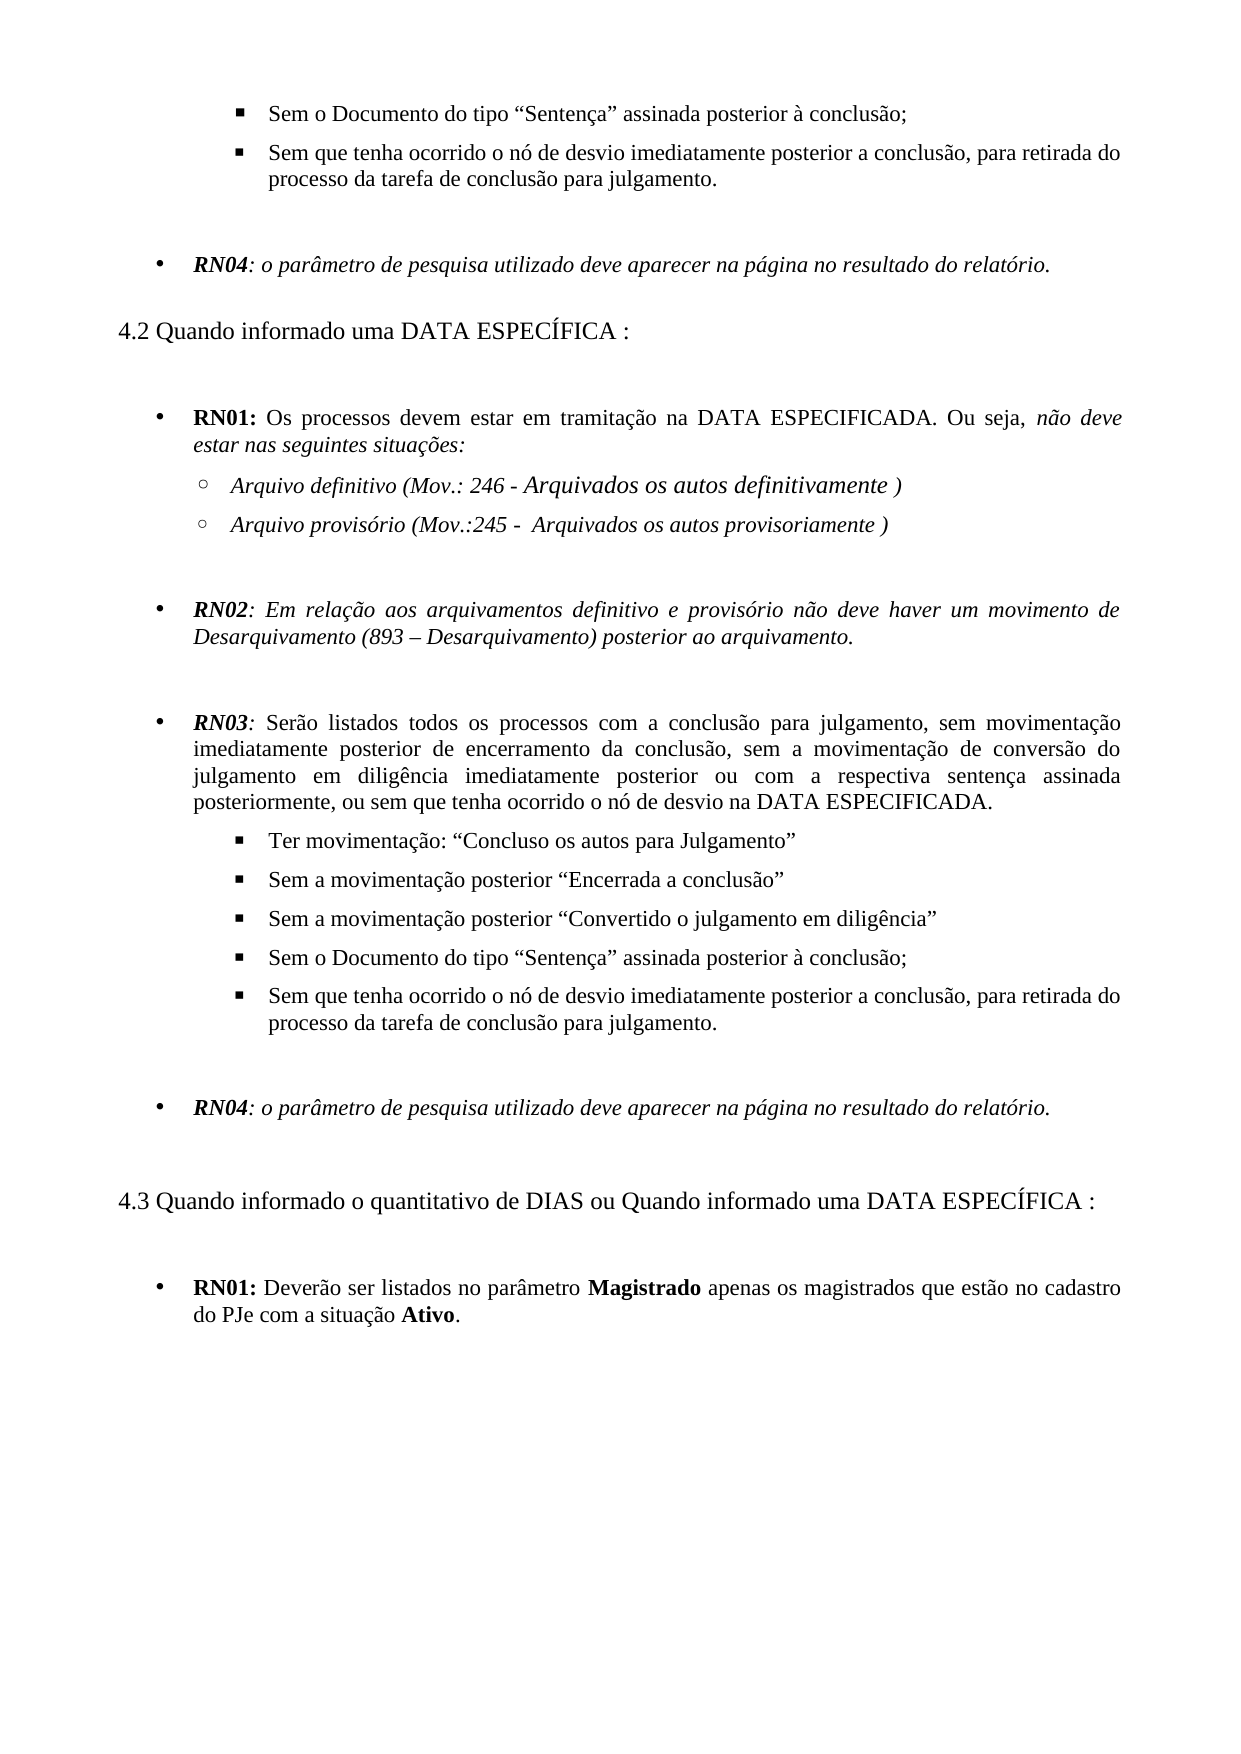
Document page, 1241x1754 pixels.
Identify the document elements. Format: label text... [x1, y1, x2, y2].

list Sem a movimentação posterior “Encerrada a conclusão” [231, 866, 1122, 892]
list RN01: Os processos devem estar em tramitação na DATA ESPECIFICADA. Ou seja, não deve estar nas seguintes situações: [156, 404, 1122, 457]
list RN04: o parâmetro de pesquisa utilizado deve aparecer na página no resultado do relatório. [156, 1094, 1122, 1121]
list RN04: o parâmetro de pesquisa utilizado deve aparecer na página no resultado do relatório. [156, 251, 1122, 278]
list Sem o Documento do tipo “Sentença” assinada posterior à conclusão; [231, 100, 1122, 127]
list RN03: Serão listados todos os processos com a conclusão para julgamento, sem movimentação imediatamente posterior de encerramento da conclusão, sem a movimentação de conversão do julgamento em diligência imediatamente posterior ou com a respectiva sentença assinada posteriormente, ou sem que tenha ocorrido o nó de desvio na DATA ESPECIFICADA. [156, 709, 1122, 814]
list Sem a movimentação posterior “Convertido o julgamento em diligência” [231, 905, 1122, 931]
list Sem que tenha ocorrido o nó de desvio imediatamente posterior a conclusão, para retirada do processo da tarefa de conclusão para julgamento. [231, 139, 1122, 192]
list Arquivo provisório (Mov.:245 - Arquivados os autos provisoriamente ) [193, 511, 1122, 537]
list Ter movimentação: “Concluso os autos para Julgamento” [231, 827, 1122, 853]
text 4.2 Quando informado uma DATA ESPECÍFICA : [118, 316, 1122, 345]
list RN01: Deverão ser listados no parâmetro Magistrado apenas os magistrados que estão no cadastro do PJe com a situação Ativo. [156, 1274, 1122, 1327]
list Sem o Documento do tipo “Sentença” assinada posterior à conclusão; [231, 944, 1122, 970]
list Arquivo definitivo (Mov.: 246 - Arquivados os autos definitivamente ) [193, 470, 1122, 499]
text 4.3 Quando informado o quantitativo de DIAS ou Quando informado uma DATA ESPECÍFICA : [118, 1186, 1122, 1215]
list Sem que tenha ocorrido o nó de desvio imediatamente posterior a conclusão, para retirada do processo da tarefa de conclusão para julgamento. [231, 982, 1122, 1035]
list RN02: Em relação aos arquivamentos definitivo e provisório não deve haver um movimento de Desarquivamento (893 – Desarquivamento) posterior ao arquivamento. [156, 597, 1122, 650]
